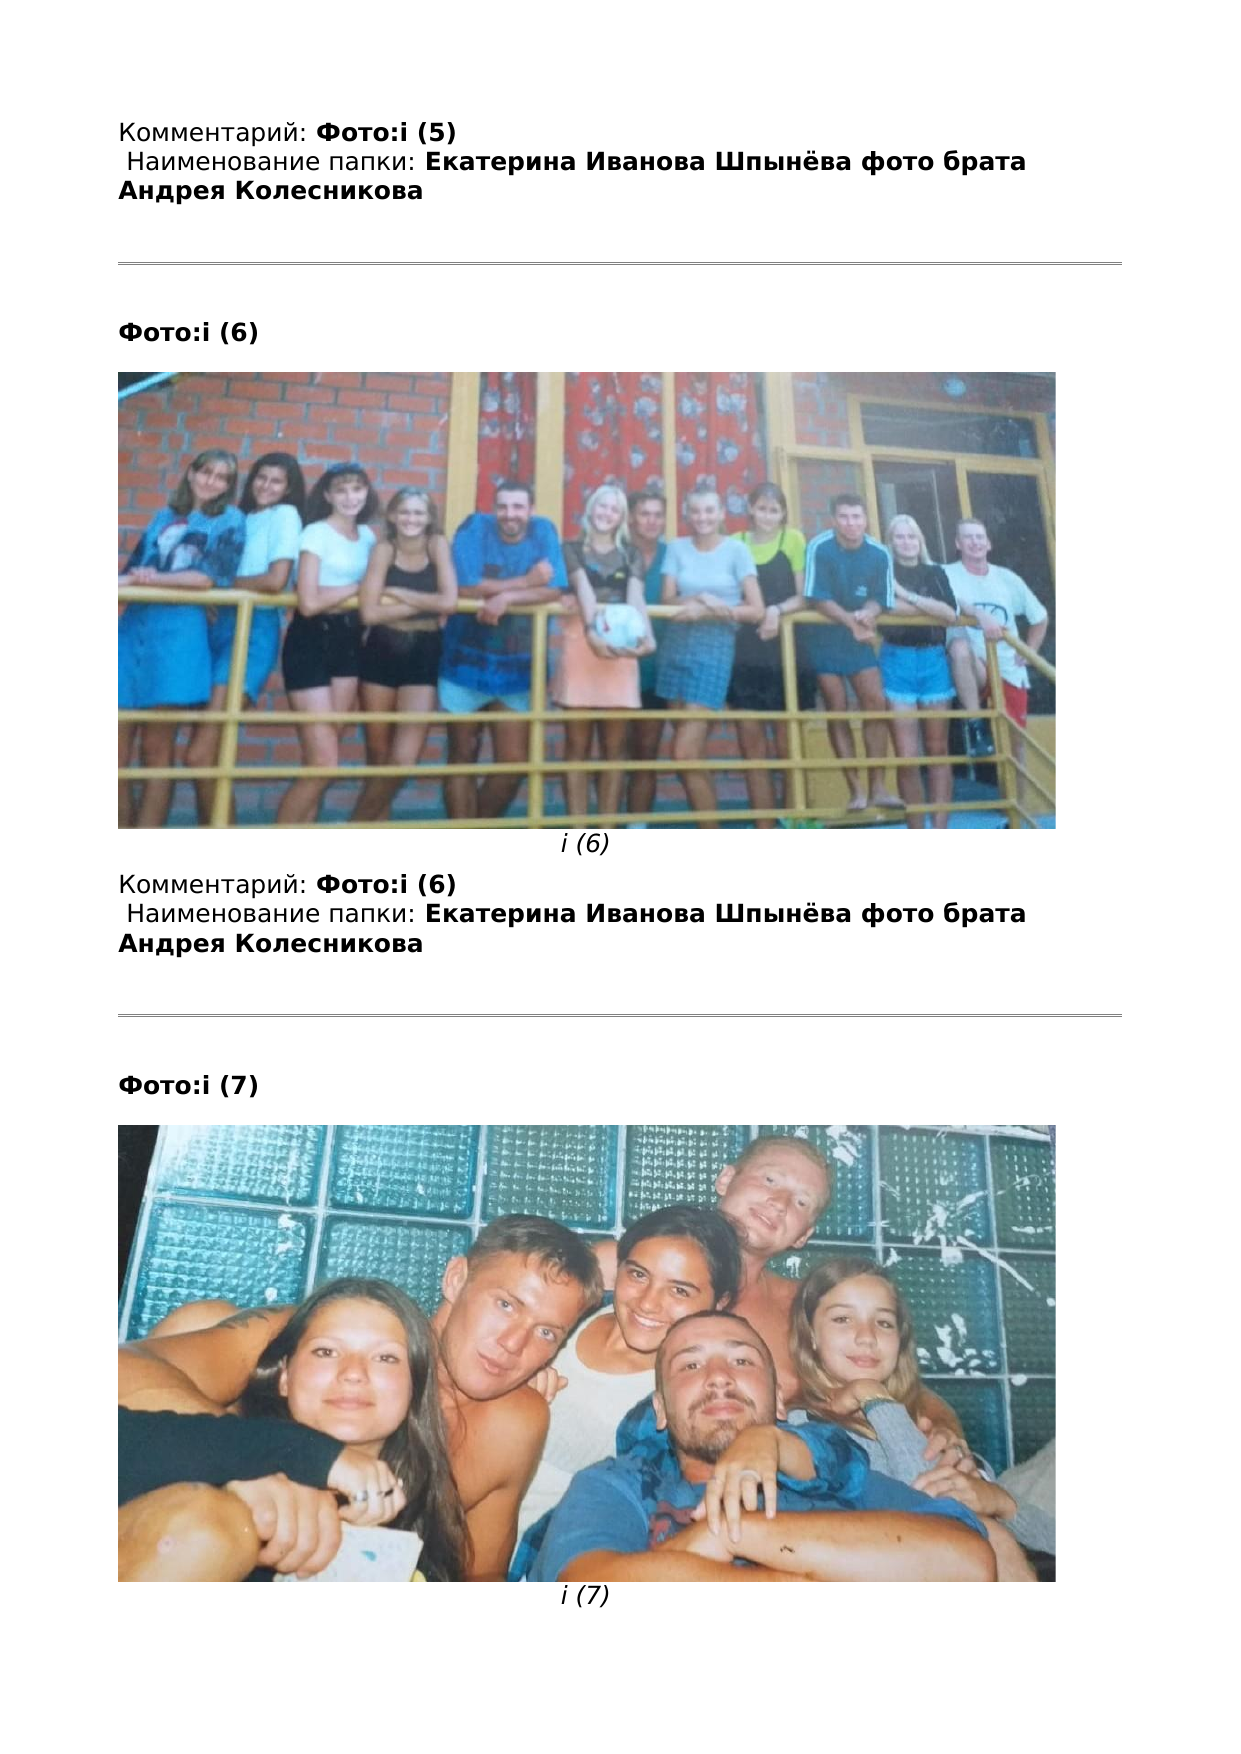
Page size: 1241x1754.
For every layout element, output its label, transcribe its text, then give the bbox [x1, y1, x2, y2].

picture [118, 372, 1056, 829]
subtitle Фото:i (7) [118, 1071, 1122, 1100]
text i (6) [118, 829, 1056, 858]
text Комментарий: Фото:i (6) Наименование папки: Екатерина Иванова Шпынёва фото брата Андрея Колесникова [118, 871, 1122, 987]
text i (7) [118, 1582, 1056, 1610]
picture [118, 1125, 1056, 1582]
subtitle Фото:i (6) [118, 319, 1122, 348]
text Комментарий: Фото:i (5) Наименование папки: Екатерина Иванова Шпынёва фото брата Андрея Колесникова [118, 118, 1122, 235]
